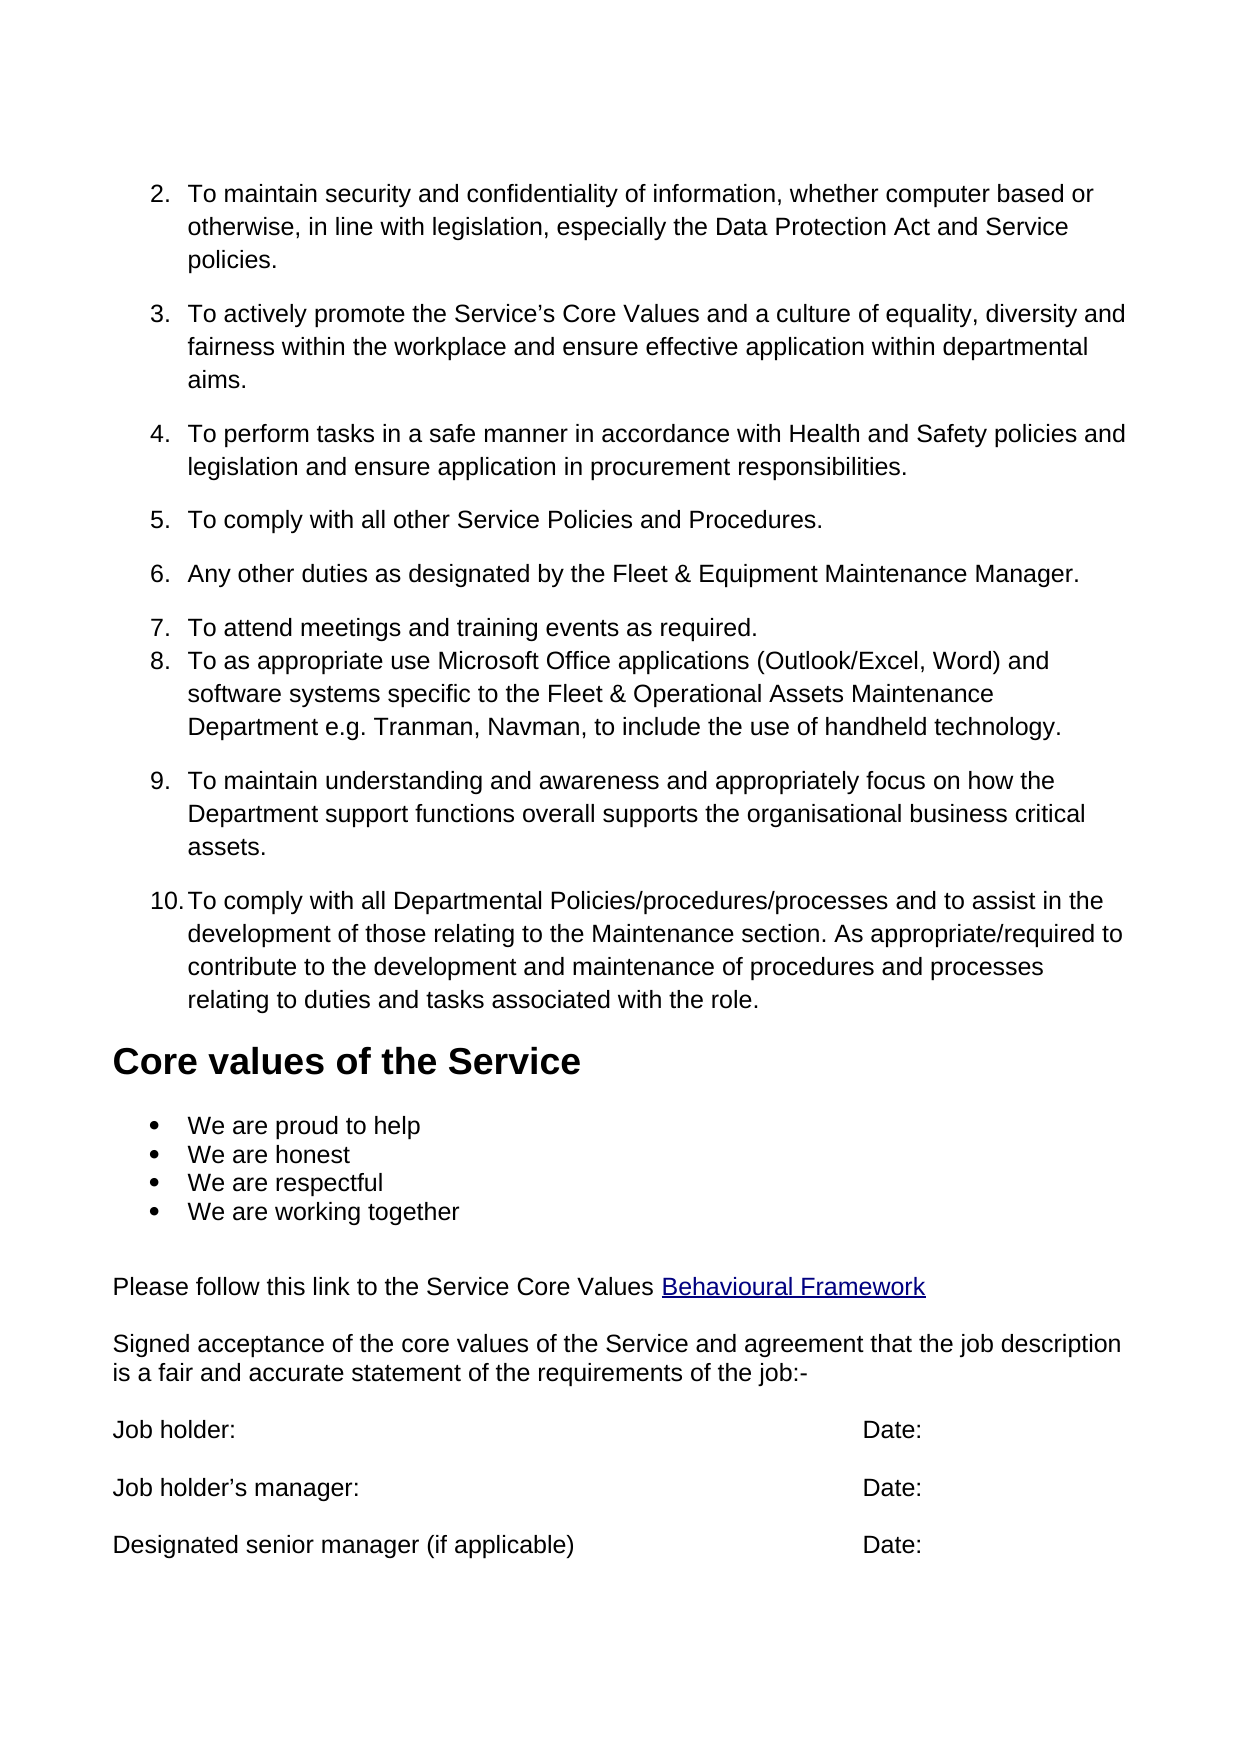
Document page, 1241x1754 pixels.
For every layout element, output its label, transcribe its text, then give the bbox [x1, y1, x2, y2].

list To maintain security and confidentiality of information, whether computer based or otherwise, in line with legislation, especially the Data Protection Act and Service policies. [150, 179, 1128, 273]
list To comply with all Departmental Policies/procedures/processes and to assist in the development of those relating to the Maintenance section. As appropriate/required to contribute to the development and maintenance of procedures and processes relating to duties and tasks associated with the role. [150, 886, 1128, 1014]
text Job holder’s manager: Date: [112, 1473, 1128, 1502]
list To maintain understanding and awareness and appropriately focus on how the Department support functions overall supports the organisational business critical assets. [150, 766, 1128, 861]
list We are working together [150, 1197, 1128, 1226]
list We are honest [150, 1139, 1128, 1168]
list To perform tasks in a safe manner in accordance with Health and Safety policies and legislation and ensure application in procurement responsibilities. [150, 418, 1128, 480]
list To as appropriate use Microsoft Office applications (Outlook/Excel, Word) and software systems specific to the Fleet & Operational Assets Maintenance Department e.g. Tranman, Navman, to include the use of handheld technology. [150, 646, 1128, 741]
subtitle Core values of the Service [112, 1039, 1128, 1082]
list We are proud to help [150, 1111, 1128, 1139]
list We are respectful [150, 1168, 1128, 1197]
text Designated senior manager (if applicable) Date: [112, 1530, 1128, 1559]
list Any other duties as designated by the Fleet & Equipment Maintenance Manager. [150, 559, 1128, 588]
text Please follow this link to the Service Core Values Behavioural Framework [112, 1272, 1128, 1300]
list To actively promote the Service’s Core Values and a culture of equality, diversity and fairness within the workplace and ensure effective application within departmental aims. [150, 299, 1128, 393]
list To comply with all other Service Policies and Procedures. [150, 505, 1128, 534]
text Signed acceptance of the core values of the Service and agreement that the job description is a fair and accurate statement of the requirements of the job:- Job holder: Date: [112, 1329, 1128, 1444]
list To attend meetings and training events as required. [150, 613, 1128, 642]
